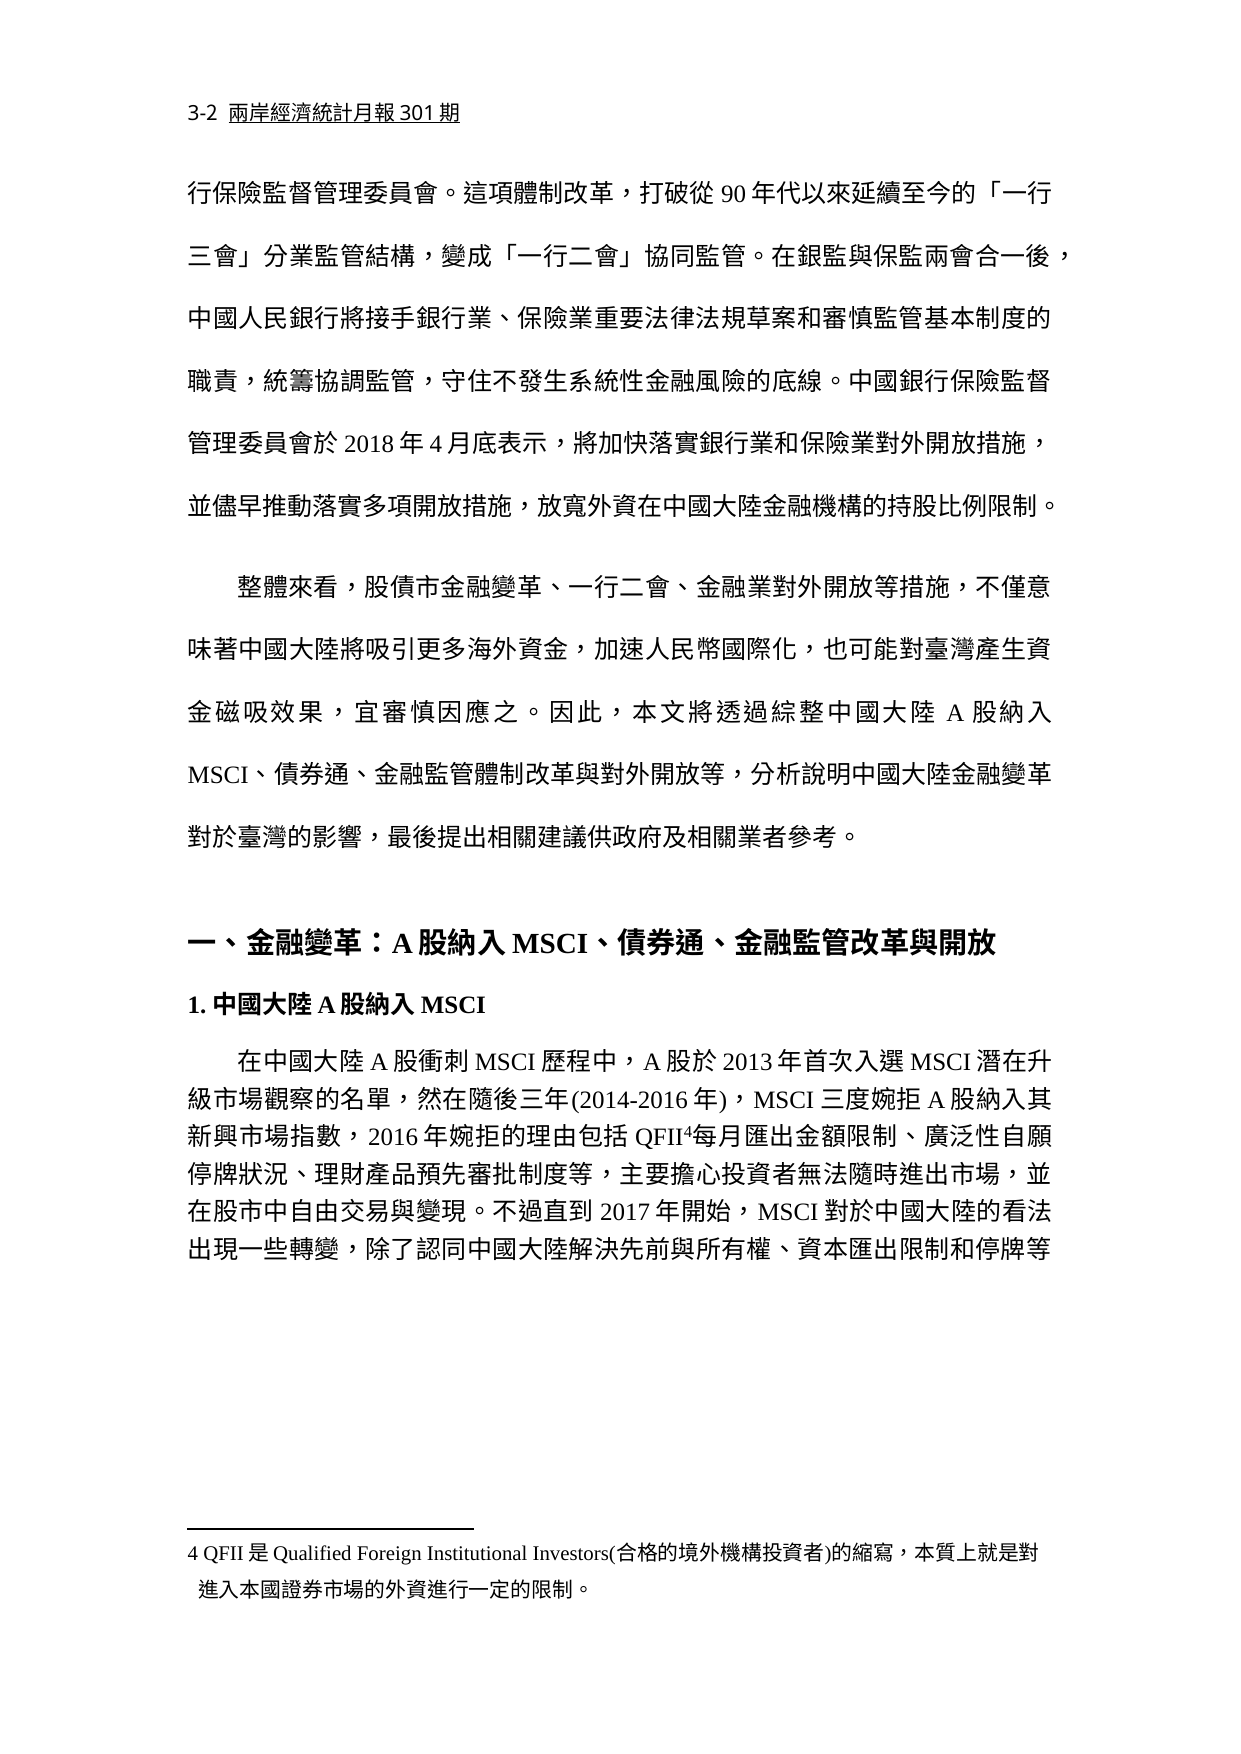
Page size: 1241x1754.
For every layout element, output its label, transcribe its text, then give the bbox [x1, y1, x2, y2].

text 1. 中國大陸A股納入MSCI [187, 983, 1053, 1021]
subtitle 一、金融變革：A股納入MSCI、債券通、金融監管改革與開放 [187, 914, 1053, 964]
text 另外，2018年3月中國大陸第13屆全國人大會議表決通過「國務院機構改革方案」，備受矚目的金融監管體制改革，整併銀監會和保監會，組建中國銀行保險監督管理委員會。這項體制改革，打破從90年代以來延續至今的「一行三會」分業監管結構，變成「一行二會」協同監管。在銀監與保監兩會合一後，中國人民銀行將接手銀行業、保險業重要法律法規草案和審慎監管基本制度的職責，統籌協調監管，守住不發生系統性金融風險的底線。中國銀行保險監督管理委員會於2018年4月底表示，將加快落實銀行業和保險業對外開放措施，並儘早推動落實多項開放措施，放寬外資在中國大陸金融機構的持股比例限制。 [187, 150, 1053, 525]
text QFII是Qualified Foreign Institutional Investors(合格的境外機構投資者)的縮寫，本質上就是對進入本國證券市場的外資進行一定的限制。 [187, 1529, 1053, 1604]
text 在中國大陸A股衝刺MSCI歷程中，A股於2013年首次入選MSCI潛在升級市場觀察的名單，然在隨後三年(2014-2016年)，MSCI三度婉拒A股納入其新興市場指數，2016年婉拒的理由包括QFII每月匯出金額限制、廣泛性自願停牌狀況、理財產品預先審批制度等，主要擔心投資者無法隨時進出市場，並在股市中自由交易與變現。不過直到2017年開始，MSCI對於中國大陸的看法出現一些轉變，除了認同中國大陸解決先前與所有權、資本匯出限制和停牌等 [187, 1040, 1053, 1265]
text 整體來看，股債市金融變革、一行二會、金融業對外開放等措施，不僅意味著中國大陸將吸引更多海外資金，加速人民幣國際化，也可能對臺灣產生資金磁吸效果，宜審慎因應之。因此，本文將透過綜整中國大陸A股納入MSCI、債券通、金融監管體制改革與對外開放等，分析說明中國大陸金融變革對於臺灣的影響，最後提出相關建議供政府及相關業者參考。 [187, 544, 1053, 856]
